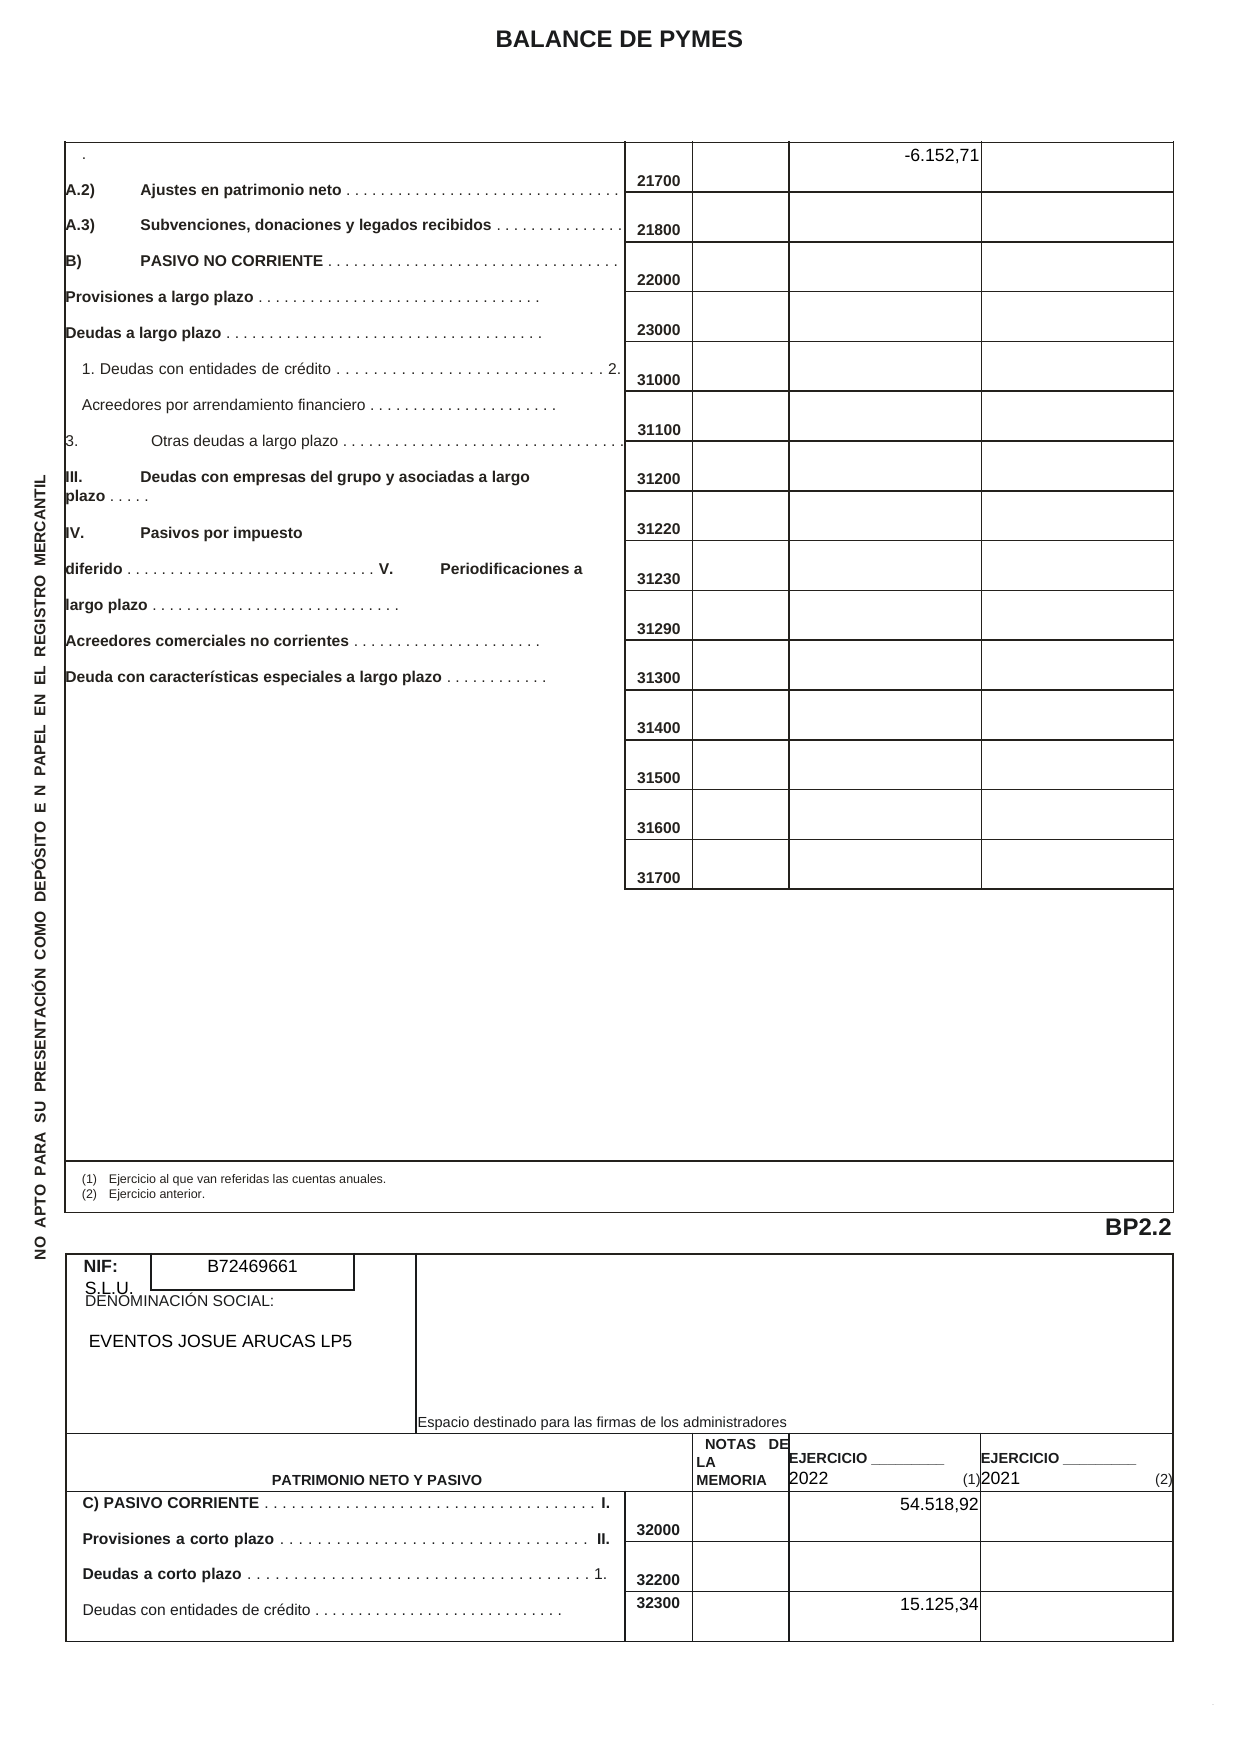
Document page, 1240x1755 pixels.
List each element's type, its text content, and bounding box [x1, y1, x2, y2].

table_cell [982, 193, 1173, 241]
table_cell 54.518,92 [790, 1492, 980, 1541]
table_cell [693, 193, 788, 241]
table_cell Ejercicio al que van referidas las cuentas anuales. Ejercicio anterior. [66, 1162, 789, 1211]
table_cell [981, 1162, 1173, 1211]
table_cell 31700 [626, 840, 692, 888]
table_cell 31000 [626, 342, 692, 390]
table_cell [981, 1492, 1172, 1541]
table_cell [982, 243, 1173, 291]
table_cell -6.152,71 [790, 143, 981, 191]
table_cell EJERCICIO _________ 2021 (2) [981, 1434, 1172, 1491]
table_cell [790, 392, 981, 440]
table_header [789, 1255, 981, 1433]
table_cell [981, 890, 1173, 1160]
table_cell PATRIMONIO NETO Y PASIVO [67, 1434, 692, 1491]
table_cell [982, 342, 1173, 390]
table_cell [982, 442, 1173, 490]
table_cell [790, 243, 981, 291]
table_cell [693, 641, 788, 689]
table_cell 32300 [626, 1592, 692, 1641]
table_cell [693, 392, 788, 440]
table_cell [790, 790, 981, 838]
table_cell 31290 [626, 591, 692, 639]
table_cell [790, 591, 981, 639]
table_cell 31230 [626, 541, 692, 589]
table_cell [982, 143, 1173, 191]
table_cell C) PASIVO CORRIENTE . . . . . . . . . . . . . . . . . . . . . . . . . . . . . . . . . . . . . I. Provisiones a corto plazo . . . . . . . . . . . . . . . . . . . . . . . . . . . . . . . . . II. Deudas a corto plazo . . . . . . . . . . . . . . . . . . . . . . . . . . . . . . . . . . . . . 1. Deudas con entidades de crédito . . . . . . . . . . . . . . . . . . . . . . . . . . . . . [67, 1492, 624, 1641]
table_cell [982, 541, 1173, 589]
table_cell [982, 292, 1173, 341]
table_cell 32200 [626, 1542, 692, 1591]
table_cell [693, 292, 788, 341]
table_cell 31300 [626, 641, 692, 689]
table_cell [982, 641, 1173, 689]
table_cell [790, 741, 981, 789]
table_cell [789, 890, 981, 1160]
table_cell [693, 1492, 788, 1541]
table_cell [982, 691, 1173, 739]
table_cell DENOMINACIÓN SOCIAL: EVENTOS JOSUE ARUCAS LP5 [151, 1291, 354, 1433]
table_cell [982, 790, 1173, 838]
table_cell [982, 392, 1173, 440]
text BP2.2 [1105, 1213, 1173, 1241]
table_cell 31220 [626, 492, 692, 540]
table_cell [982, 840, 1173, 888]
table_cell [693, 1542, 788, 1591]
table_cell [982, 591, 1173, 639]
table_header [981, 1255, 1172, 1433]
table_cell [790, 292, 981, 341]
table_cell [790, 840, 981, 888]
table_cell [790, 541, 981, 589]
table_cell [693, 840, 788, 888]
table_cell [693, 143, 788, 191]
table_cell 21800 [626, 193, 692, 241]
table_cell EJERCICIO _________ 2022 (1) [790, 1434, 980, 1491]
table_header NIF: S.L.U. [67, 1255, 151, 1433]
table_cell [693, 790, 788, 838]
table_cell [981, 1592, 1172, 1641]
table_cell [693, 442, 788, 490]
table_header [354, 1255, 415, 1433]
table_cell 31200 [626, 442, 692, 490]
table_cell A) PATRIMONIO NETO . . . . . . . . . . . . . . . . . . . . . . . . . . . . . . . . . . . . . . A-1) Fondos propios . . . . . . . . . . . . . . . . . . . . . . . . . . . . . . . . . . . . . . . . . I. Capital . . . . . . . . . . . . . . . . . . . . . . . . . . . . . . . . . . . . . . . . . . . . . . . . . Capital escriturado . . . . . . . . . . . . . . . . . . . . . . . . . . . . . . . . . . . . . . . . (Capital no exigido) . . . . . . . . . . . . . . . . . . . . . . . . . . . . . . . . . . . . . . . . Prima de emisión . . . . . . . . . . . . . . . . . . . . . . . . . . . . . . . . . . . . . . . . Reservas . . . . . . . . . . . . . . . . . . . . . . . . . . . . . . . . . . . . . . . . . . . . . . . 1. Reserva de capitalización . . . . . . . . . . . . . . . . . . . . . . . . . . . . . . . . . . . 2. Otras reservas . . . . . . . . . . . . . . . . . . . . . . . . . . . . . . . . . . . . . . . . . . . (Acciones y participaciones en patrimonio propias . . . . . . . . . . .) Resultados de ejercicios anteriores . . . . . . . . . . . . . . . . . . . . . . . . . Otras aportaciones de socios . . . . . . . . . . . . . . . . . . . . . . . . . . . . . . Resultado del ejercicio . . . . . . . . . . . . . . . . . . . . . . . . . . . . . . . . . . . (Dividendo a cuenta) . . . . . . . . . . . . . . . . . . . . . . . . . . . . . . . . . . . . . Ajustes en patrimonio neto . . . . . . . . . . . . . . . . . . . . . . . . . . . . . . . . Subvenciones, donaciones y legados recibidos . . . . . . . . . . . . . . . B) PASIVO NO CORRIENTE . . . . . . . . . . . . . . . . . . . . . . . . . . . . . . . . . . Provisiones a largo plazo . . . . . . . . . . . . . . . . . . . . . . . . . . . . . . . . . Deudas a largo plazo . . . . . . . . . . . . . . . . . . . . . . . . . . . . . . . . . . . . . 1. Deudas con entidades de crédito . . . . . . . . . . . . . . . . . . . . . . . . . . . . . 2. Acreedores por arrendamiento financiero . . . . . . . . . . . . . . . . . . . . . . 3. Otras deudas a largo plazo . . . . . . . . . . . . . . . . . . . . . . . . . . . . . . . . . Deudas con empresas del grupo y asociadas a largo plazo . . . . . Pasivos por impuesto diferido . . . . . . . . . . . . . . . . . . . . . . . . . . . . . V. Periodificaciones a largo plazo . . . . . . . . . . . . . . . . . . . . . . . . . . . . . Acreedores comerciales no corrientes . . . . . . . . . . . . . . . . . . . . . . Deuda con características especiales a largo plazo . . . . . . . . . . . . [66, 143, 625, 1160]
table_cell [981, 1542, 1172, 1591]
table_cell [790, 492, 981, 540]
table_cell [693, 541, 788, 589]
table_cell [625, 890, 789, 1160]
table_cell [790, 1542, 980, 1591]
table_header B72469661 [152, 1255, 353, 1289]
table_cell [982, 492, 1173, 540]
table_header Espacio destinado para las firmas de los administradores [417, 1255, 789, 1433]
table_cell 31500 [626, 741, 692, 789]
table_cell [693, 492, 788, 540]
table_cell 31400 [626, 691, 692, 739]
table_cell [790, 342, 981, 390]
table_cell NOTAS DE LA MEMORIA [693, 1434, 788, 1491]
table_cell [693, 741, 788, 789]
table_cell [790, 442, 981, 490]
table_cell [789, 1162, 981, 1211]
table_cell 21700 [626, 143, 692, 191]
table_cell [790, 691, 981, 739]
table_cell 22000 [626, 243, 692, 291]
table_cell [693, 243, 788, 291]
table_cell [693, 591, 788, 639]
table_cell [693, 1592, 788, 1641]
table_cell [790, 193, 981, 241]
table_cell 31600 [626, 790, 692, 838]
table_cell 31100 [626, 392, 692, 440]
table_cell [693, 342, 788, 390]
table_cell 15.125,34 [790, 1592, 980, 1641]
table_cell [982, 741, 1173, 789]
table_cell 32000 [626, 1492, 692, 1541]
table_cell [790, 641, 981, 689]
table_cell [693, 691, 788, 739]
table_cell 23000 [626, 292, 692, 341]
